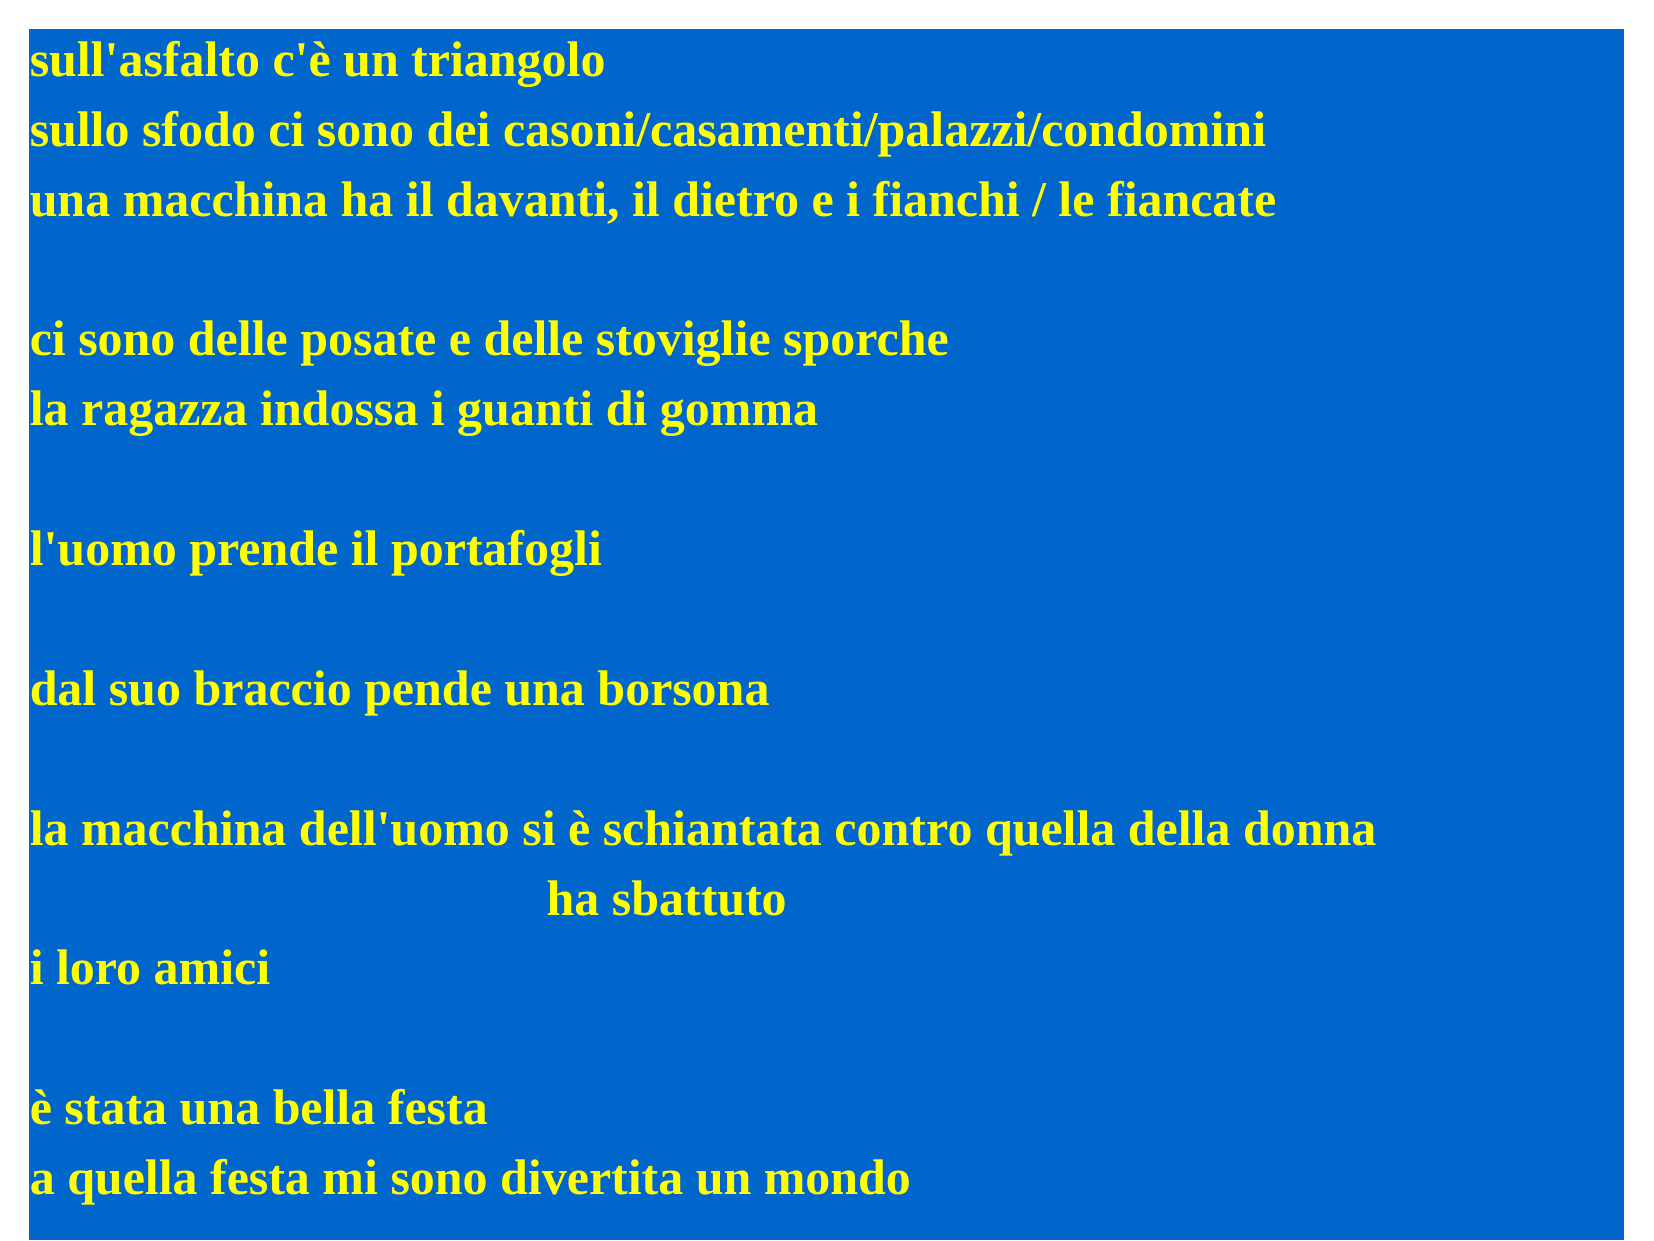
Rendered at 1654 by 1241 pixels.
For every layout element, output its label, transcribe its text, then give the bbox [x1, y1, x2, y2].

text sullo sfodo ci sono dei casoni/casamenti/palazzi/condomini [29, 99, 1624, 157]
text la ragazza indossa i guanti di gomma [29, 379, 1624, 436]
text una macchina ha il davanti, il dietro e i fianchi / le fiancate [29, 169, 1624, 227]
text ci sono delle posate e delle stoviglie sporche [29, 309, 1624, 367]
text i loro amici [29, 938, 1624, 996]
text dal suo braccio pende una borsona [29, 658, 1624, 716]
text ha sbattuto [29, 868, 1624, 926]
text la macchina dell'uomo si è schiantata contro quella della donna [29, 798, 1624, 856]
text è stata una bella festa [29, 1078, 1624, 1135]
text sull'asfalto c'è un triangolo [29, 29, 1624, 87]
text a quella festa mi sono divertita un mondo [29, 1148, 1624, 1205]
text l'uomo prende il portafogli [29, 519, 1624, 576]
